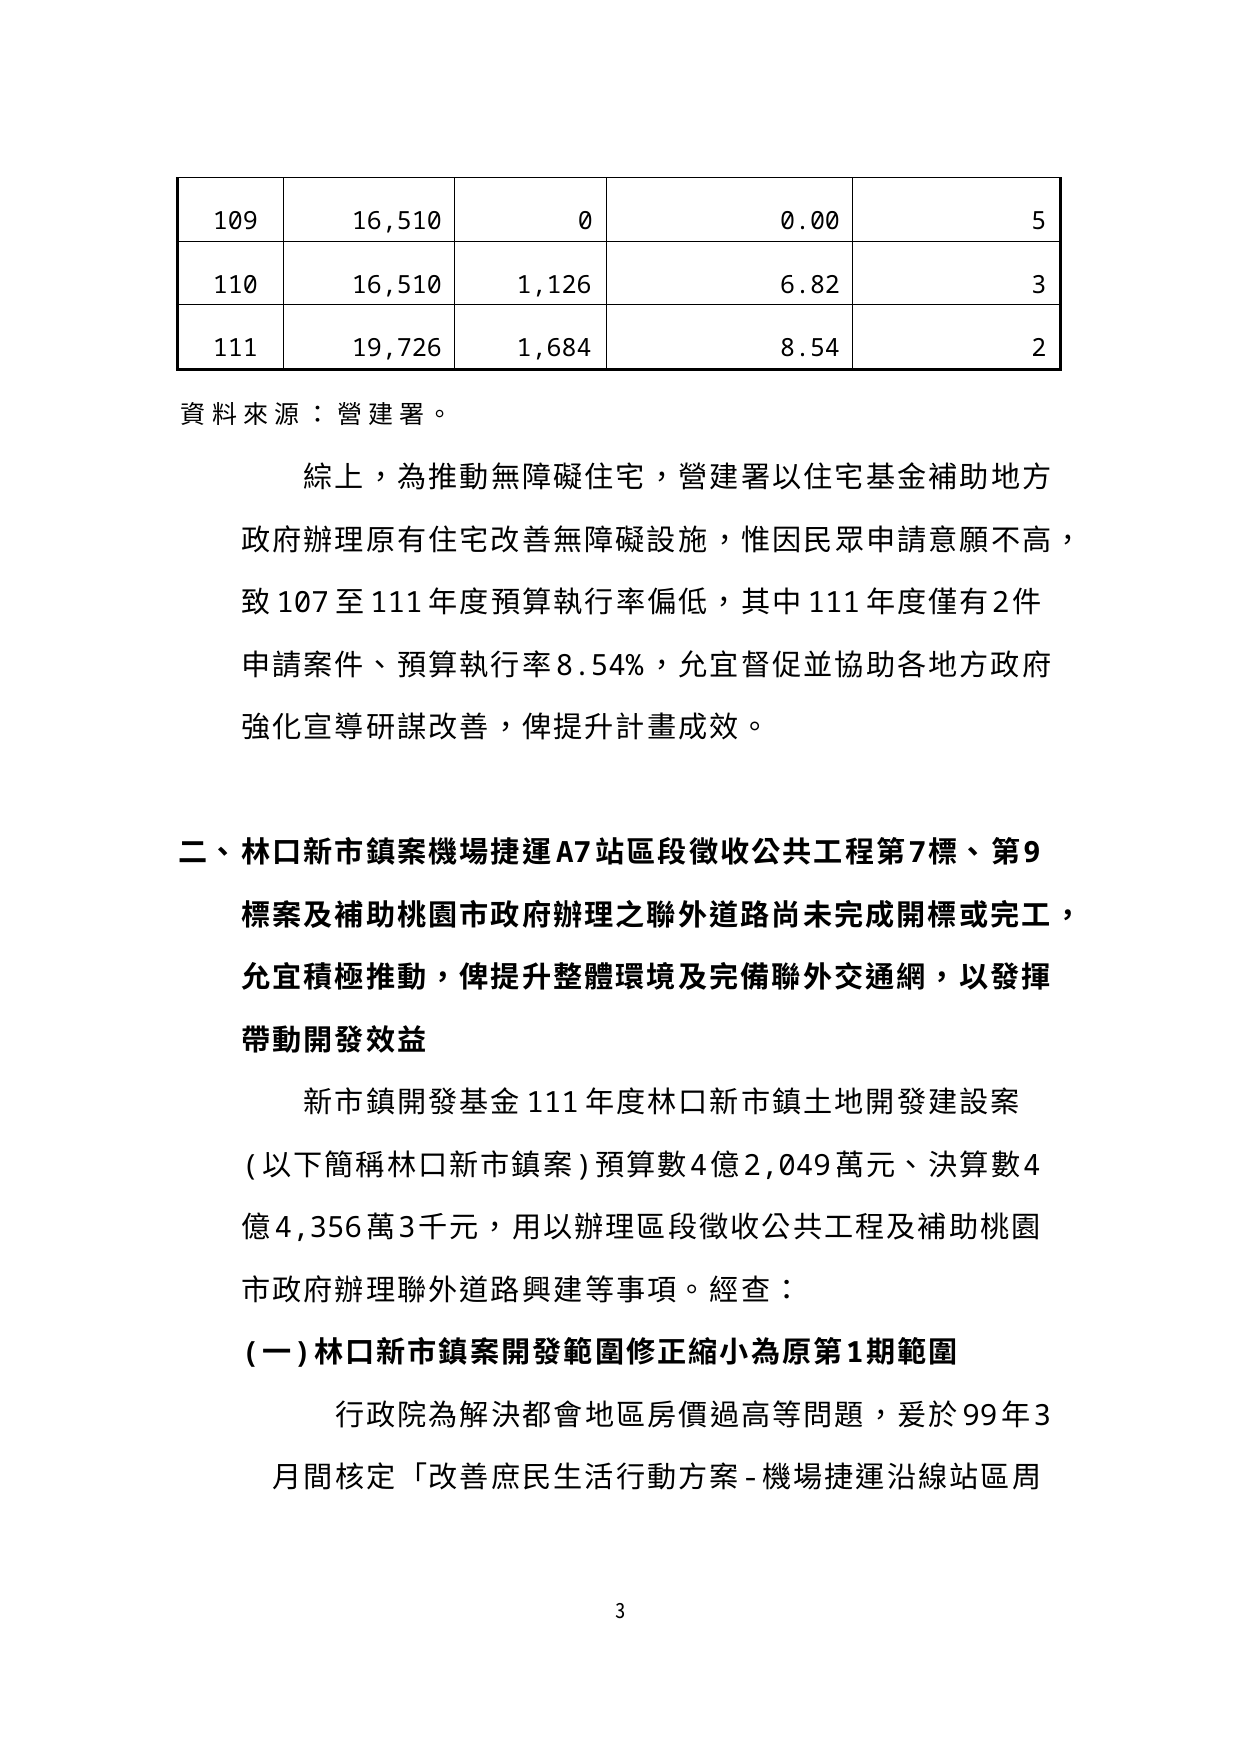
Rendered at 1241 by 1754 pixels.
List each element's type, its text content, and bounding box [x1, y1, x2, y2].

text 綜上，為推動無障礙住宅，營建署以住宅基金補助地方政府辦理原有住宅改善無障礙設施，惟因民眾申請意願不高，致107至111年度預算執行率偏低，其中111年度僅有2件申請案件、預算執行率8.54%，允宜督促並協助各地方政府強化宣導研謀改善，俾提升計畫成效。 [236, 433, 1063, 746]
text 資料來源：營建署。 [177, 371, 1063, 433]
table_cell 16,510 [284, 242, 454, 304]
table_cell 111 [179, 305, 283, 368]
text 新市鎮開發基金111年度林口新市鎮土地開發建設案(以下簡稱林口新市鎮案)預算數4億2,049萬元、決算數4億4,356萬3千元，用以辦理區段徵收公共工程及補助桃園市政府辦理聯外道路興建等事項。經查： [236, 1058, 1063, 1308]
table_cell 1,126 [455, 242, 606, 304]
table_cell 2 [853, 305, 1059, 368]
table_cell 109 [179, 178, 283, 241]
text (一)林口新市鎮案開發範圍修正縮小為原第1期範圍 [236, 1308, 1063, 1371]
table_cell 5 [853, 178, 1059, 241]
table_cell 110 [179, 242, 283, 304]
table_cell 3 [853, 242, 1059, 304]
table_cell 1,684 [455, 305, 606, 368]
table_cell 6.82 [607, 242, 852, 304]
table_cell 8.54 [607, 305, 852, 368]
table_cell 0 [455, 178, 606, 241]
text 行政院為解決都會地區房價過高等問題，爰於99年3月間核定「改善庶民生活行動方案-機場捷運沿線站區周 [266, 1371, 1063, 1496]
text 二、林口新市鎮案機場捷運A7站區段徵收公共工程第7標、第9標案及補助桃園市政府辦理之聯外道路尚未完成開標或完工，允宜積極推動，俾提升整體環境及完備聯外交通網，以發揮帶動開發效益 [177, 808, 1063, 1058]
table_cell 0.00 [607, 178, 852, 241]
table_cell 19,726 [284, 305, 454, 368]
table_cell 16,510 [284, 178, 454, 241]
